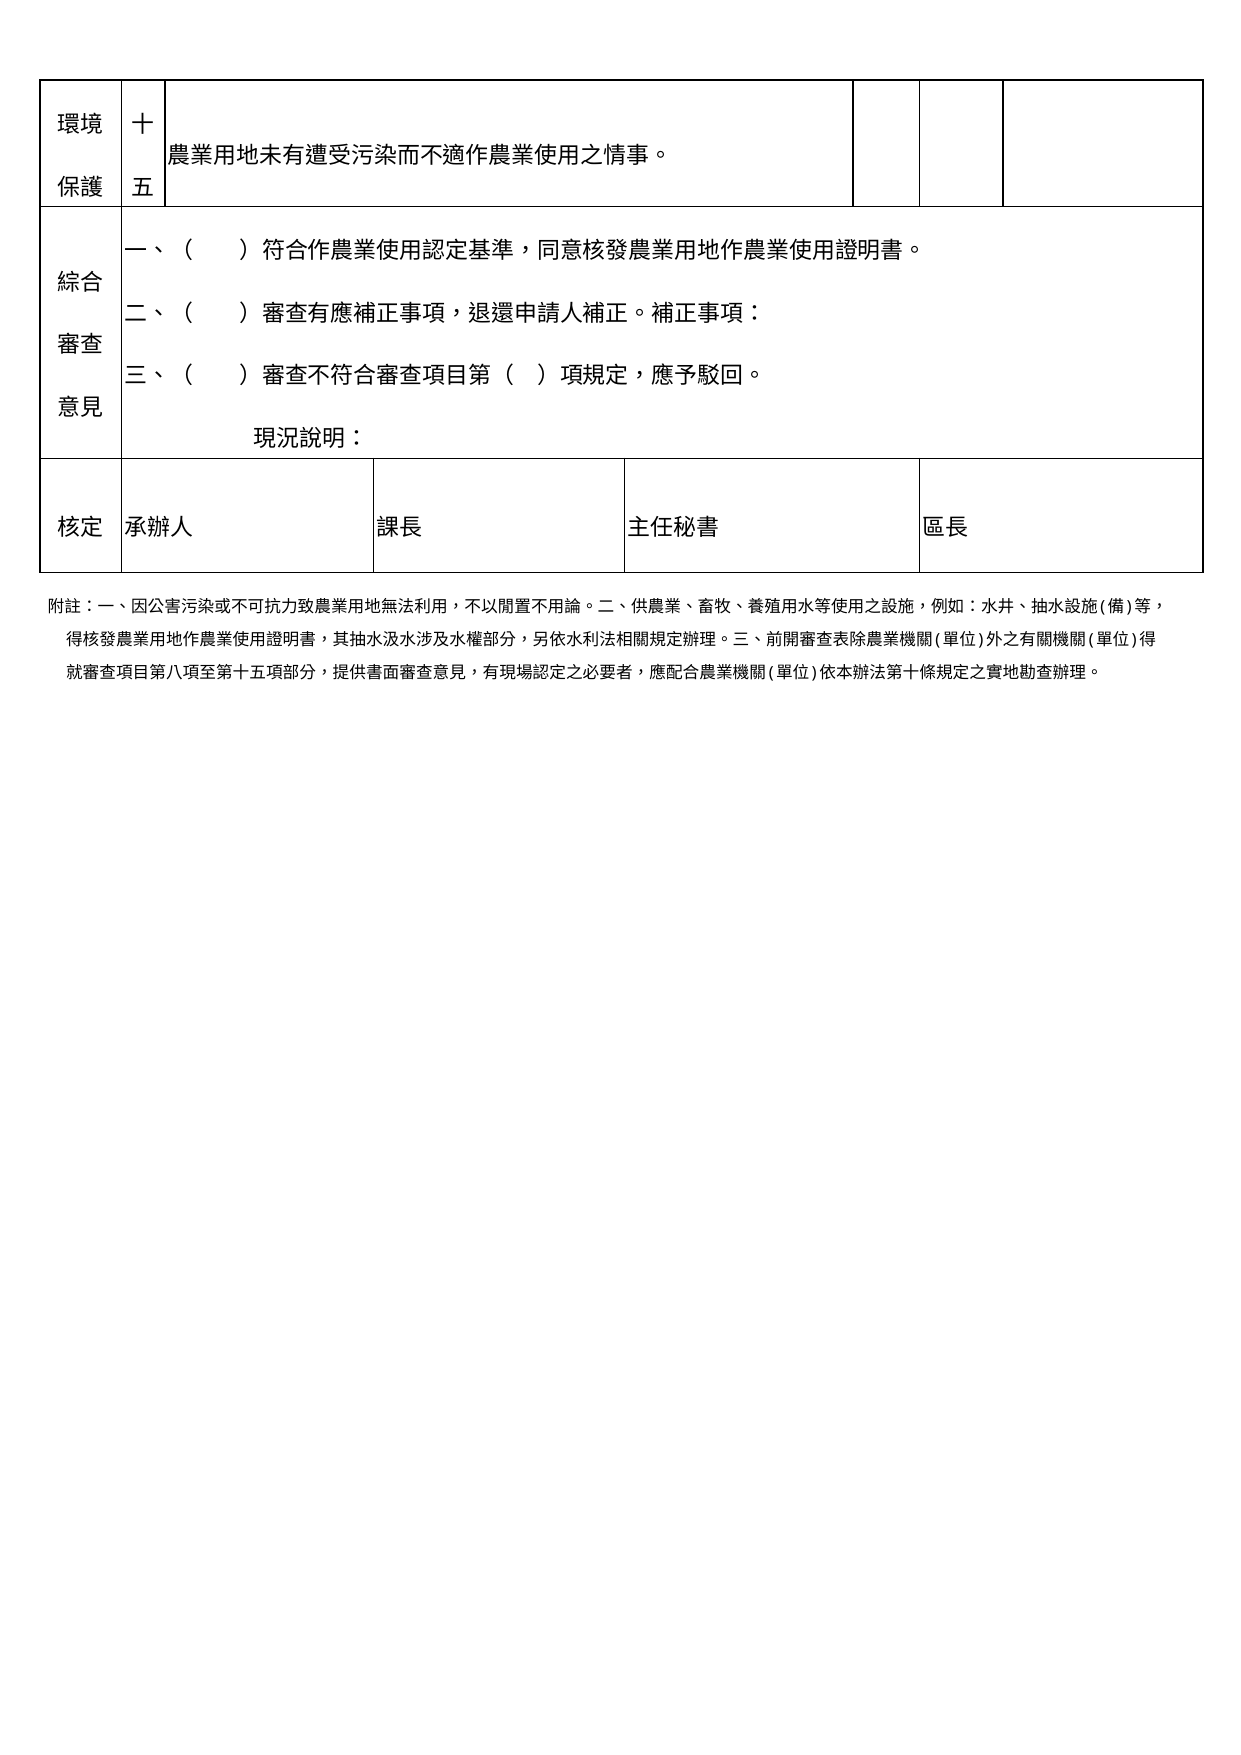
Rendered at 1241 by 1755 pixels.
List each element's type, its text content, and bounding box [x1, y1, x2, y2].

table_cell 課長 [374, 459, 624, 571]
table_cell [854, 81, 919, 206]
table_cell 核定 [41, 459, 121, 571]
table_cell 環境 保護 [41, 81, 121, 206]
table_cell [1004, 81, 1202, 206]
table_cell 主任秘書 [625, 459, 919, 571]
text 附註：一、因公害污染或不可抗力致農業用地無法利用，不以閒置不用論。二、供農業、畜牧、養殖用水等使用之設施，例如：水井、抽水設施(備)等，得核發農業用地作農業使用證明書，其抽水汲水涉及水權部分，另依水利法相關規定辦理。三、前開審查表除農業機關(單位)外之有關機關(單位)得就審查項目第八項至第十五項部分，提供書面審查意見，有現場認定之必要者，應配合農業機關(單位)依本辦法第十條規定之實地勘查辦理。 [47, 586, 1165, 686]
table_cell 一、（ ）符合作農業使用認定基準，同意核發農業用地作農業使用證明書。 二、（ ）審查有應補正事項，退還申請人補正。補正事項： 三、（ ）審查不符合審查項目第（ ）項規定，應予駁回。 現況說明： [122, 207, 1202, 457]
table_cell [920, 81, 1002, 206]
table_cell 承辦人 [122, 459, 373, 571]
table_cell 綜合 審查 意見 [41, 207, 121, 457]
table_cell 農業用地未有遭受污染而不適作農業使用之情事。 [166, 81, 852, 206]
table_cell 區長 [920, 459, 1202, 571]
table_cell 十五 [122, 81, 164, 206]
